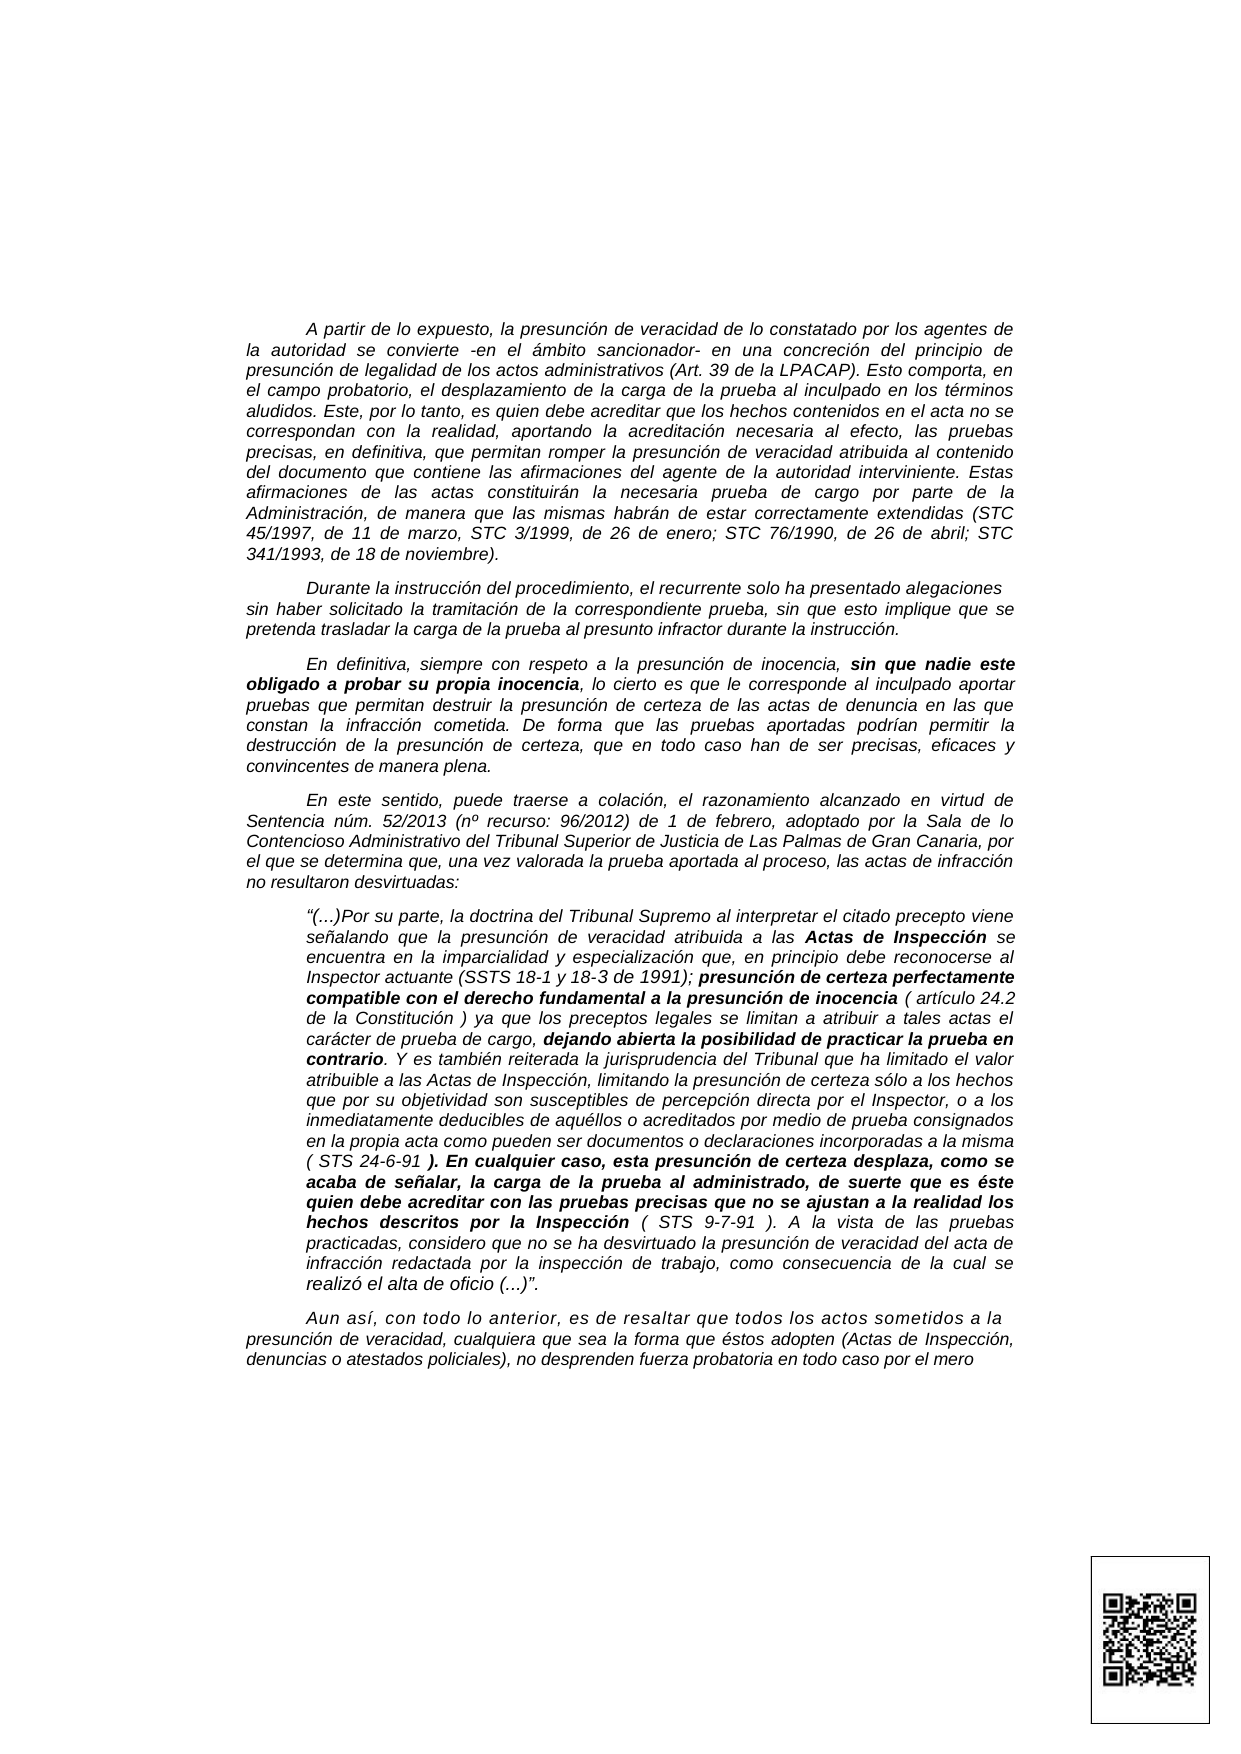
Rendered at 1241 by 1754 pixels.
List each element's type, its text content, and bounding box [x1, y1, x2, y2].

text En definitiva, siempre con respeto a la presunción de inocencia, sin que nadie este obligado a probar su propia inocencia, lo cierto es que le corresponde al inculpado aportar pruebas que permitan destruir la presunción de certeza de las actas de denuncia en las que constan la infracción cometida. De forma que las pruebas aportadas podrían permitir la destrucción de la presunción de certeza, que en todo caso han de ser precisas, eficaces y convincentes de manera plena. [246, 654, 1015, 776]
text Durante la instrucción del procedimiento, el recurrente solo ha presentado alegaciones [306, 578, 1158, 599]
text Aun así, con todo lo anterior, es de resaltar que todos los actos sometidos a la [306, 1308, 1158, 1329]
text En este sentido, puede traerse a colación, el razonamiento alcanzado en virtud de Sentencia núm. 52/2013 (nº recurso: 96/2012) de 1 de febrero, adoptado por la Sala de lo Contencioso Administrativo del Tribunal Superior de Justicia de Las Palmas de Gran Canaria, por el que se determina que, una vez valorada la prueba aportada al proceso, las actas de infracción no resultaron desvirtuadas: [246, 790, 1015, 892]
text “(...)Por su parte, la doctrina del Tribunal Supremo al interpretar el citado precepto viene señalando que la presunción de veracidad atribuida a las Actas de Inspección se encuentra en la imparcialidad y especialización que, en principio debe reconocerse al Inspector actuante (SSTS 18-1 y 18-3 de 1991); presunción de certeza perfectamente compatible con el derecho fundamental a la presunción de inocencia ( artículo 24.2 de la Constitución ) ya que los preceptos legales se limitan a atribuir a tales actas el carácter de prueba de cargo, dejando abierta la posibilidad de practicar la prueba en contrario. Y es también reiterada la jurisprudencia del Tribunal que ha limitado el valor atribuible a las Actas de Inspección, limitando la presunción de certeza sólo a los hechos que por su objetividad son susceptibles de percepción directa por el Inspector, o a los inmediatamente deducibles de aquéllos o acreditados por medio de prueba consignados en la propia acta como pueden ser documentos o declaraciones incorporadas a la misma ( STS 24-6-91 ). En cualquier caso, esta presunción de certeza desplaza, como se acaba de señalar, la carga de la prueba al administrado, de suerte que es éste quien debe acreditar con las pruebas precisas que no se ajustan a la realidad los hechos descritos por la Inspección ( STS 9-7-91 ). A la vista de las pruebas practicadas, considero que no se ha desvirtuado la presunción de veracidad del acta de infracción redactada por la inspección de trabajo, como consecuencia de la cual se realizó el alta de oficio (...)”. [306, 906, 1015, 1294]
text A partir de lo expuesto, la presunción de veracidad de lo constatado por los agentes de la autoridad se convierte -en el ámbito sancionador- en una concreción del principio de presunción de legalidad de los actos administrativos (Art. 39 de la LPACAP). Esto comporta, en el campo probatorio, el desplazamiento de la carga de la prueba al inculpado en los términos aludidos. Este, por lo tanto, es quien debe acreditar que los hechos contenidos en el acta no se correspondan con la realidad, aportando la acreditación necesaria al efecto, las pruebas precisas, en definitiva, que permitan romper la presunción de veracidad atribuida al contenido del documento que contiene las afirmaciones del agente de la autoridad interviniente. Estas afirmaciones de las actas constituirán la necesaria prueba de cargo por parte de la Administración, de manera que las mismas habrán de estar correctamente extendidas (STC 45/1997, de 11 de marzo, STC 3/1999, de 26 de enero; STC 76/1990, de 26 de abril; STC 341/1993, de 18 de noviembre). [246, 319, 1015, 564]
text presunción de veracidad, cualquiera que sea la forma que éstos adopten (Actas de Inspección, denuncias o atestados policiales), no desprenden fuerza probatoria en todo caso por el mero [246, 1329, 1015, 1370]
text sin haber solicitado la tramitación de la correspondiente prueba, sin que esto implique que se pretenda trasladar la carga de la prueba al presunto infractor durante la instrucción. [246, 599, 1015, 640]
picture [1092, 1557, 1209, 1723]
